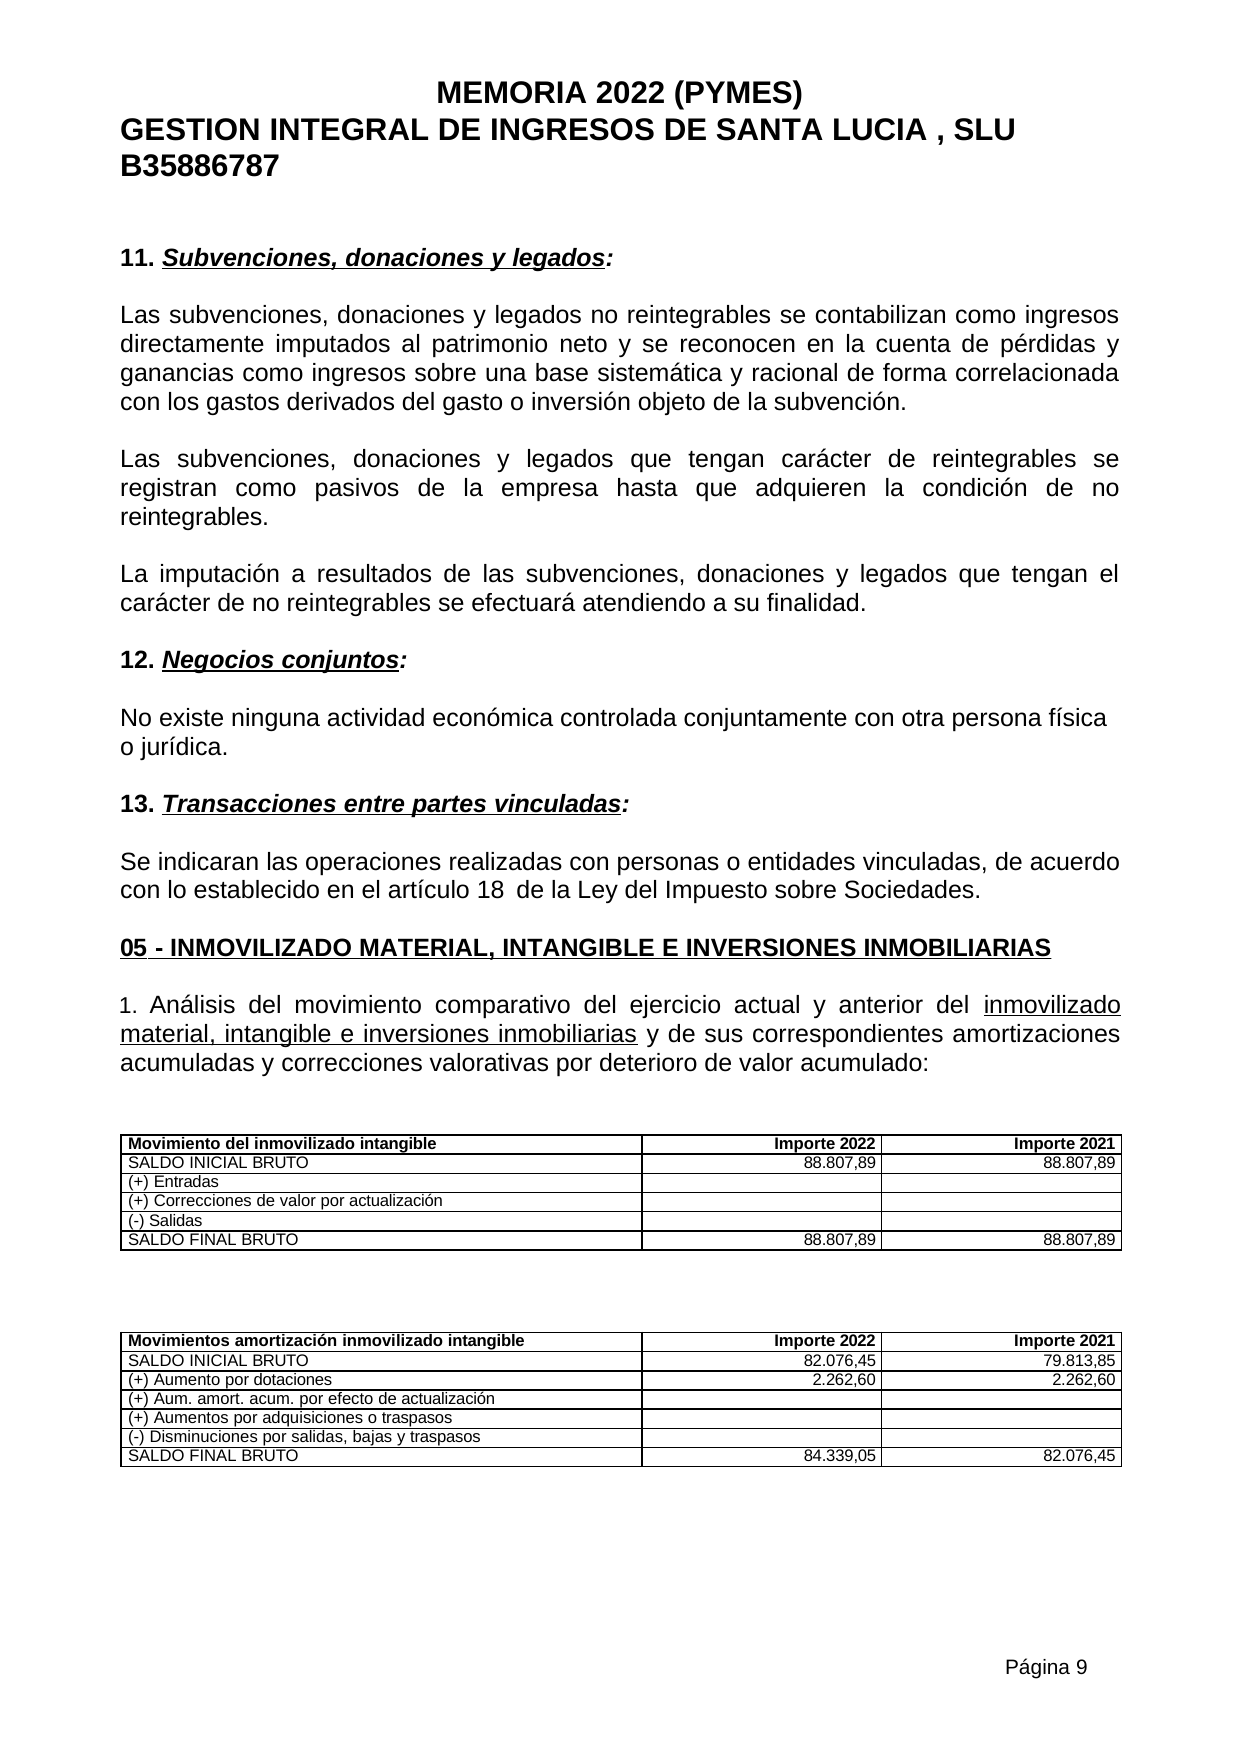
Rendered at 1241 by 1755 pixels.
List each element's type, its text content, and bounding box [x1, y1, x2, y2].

table_cell [643, 1174, 881, 1192]
table_header Movimientos amortización inmovilizado intangible [122, 1333, 641, 1351]
list Transacciones entre partes vinculadas: [120, 789, 1197, 818]
table_cell SALDO FINAL BRUTO [122, 1448, 641, 1466]
text Las subvenciones, donaciones y legados no reintegrables se contabilizan como ingresos directamente imputados al patrimonio neto y se reconocen en la cuenta de pérdidas y ganancias como ingresos sobre una base sistemática y racional de forma correlacionada con los gastos derivados del gasto o inversión objeto de la subvención. [120, 300, 1121, 415]
text Las subvenciones, donaciones y legados que tengan carácter de reintegrables se registran como pasivos de la empresa hasta que adquieren la condición de no reintegrables. [120, 444, 1121, 530]
table_cell 2.262,60 [643, 1372, 881, 1389]
table_cell [882, 1429, 1121, 1447]
table_cell 84.339,05 [643, 1448, 881, 1466]
table_cell [882, 1391, 1121, 1408]
table_cell 2.262,60 [882, 1372, 1121, 1389]
table_header Importe 2022 [643, 1333, 881, 1351]
table_cell SALDO INICIAL BRUTO [122, 1352, 641, 1370]
table_cell 79.813,85 [882, 1352, 1121, 1370]
list Análisis del movimiento comparativo del ejercicio actual y anterior del inmovilizado material, intangible e inversiones inmobiliarias y de sus correspondientes amortizaciones acumuladas y correcciones valorativas por deterioro de valor acumulado: [119, 990, 1121, 1077]
table_cell 88.807,89 [882, 1232, 1121, 1249]
table_header Importe 2021 [882, 1333, 1121, 1351]
list - INMOVILIZADO MATERIAL, INTANGIBLE E INVERSIONES INMOBILIARIAS [120, 933, 1197, 962]
table_header Importe 2022 [643, 1136, 881, 1153]
table_cell (-) Salidas [122, 1212, 641, 1230]
table_cell 82.076,45 [643, 1352, 881, 1370]
table_cell SALDO FINAL BRUTO [122, 1232, 641, 1249]
list Negocios conjuntos: [120, 645, 1197, 674]
list Subvenciones, donaciones y legados: [120, 243, 1197, 272]
table_cell 82.076,45 [882, 1448, 1121, 1466]
table_cell 88.807,89 [882, 1155, 1121, 1172]
table_header Movimiento del inmovilizado intangible [122, 1136, 641, 1153]
table_cell (+) Aumento por dotaciones [122, 1372, 641, 1389]
table_cell [643, 1391, 881, 1408]
table_cell [882, 1410, 1121, 1427]
table_cell [643, 1212, 881, 1230]
table_cell [882, 1212, 1121, 1230]
table_cell (+) Aum. amort. acum. por efecto de actualización [122, 1391, 641, 1408]
table_cell (+) Correcciones de valor por actualización [122, 1193, 641, 1211]
table_cell SALDO INICIAL BRUTO [122, 1155, 641, 1172]
table_cell 88.807,89 [643, 1155, 881, 1172]
table_cell [643, 1410, 881, 1427]
table_cell (+) Entradas [122, 1174, 641, 1192]
table_cell 88.807,89 [643, 1232, 881, 1249]
text La imputación a resultados de las subvenciones, donaciones y legados que tengan el carácter de no reintegrables se efectuará atendiendo a su finalidad. [120, 559, 1121, 617]
table_cell (-) Disminuciones por salidas, bajas y traspasos [122, 1429, 641, 1447]
table_cell [882, 1193, 1121, 1211]
text No existe ninguna actividad económica controlada conjuntamente con otra persona física o jurídica. [120, 703, 1116, 760]
text Se indicaran las operaciones realizadas con personas o entidades vinculadas, de acuerdo con lo establecido en el artículo 18 de la Ley del Impuesto sobre Sociedades. [120, 847, 1154, 904]
table_header Importe 2021 [882, 1136, 1121, 1153]
table_cell [882, 1174, 1121, 1192]
table_cell [643, 1193, 881, 1211]
table_cell (+) Aumentos por adquisiciones o traspasos [122, 1410, 641, 1427]
table_cell [643, 1429, 881, 1447]
